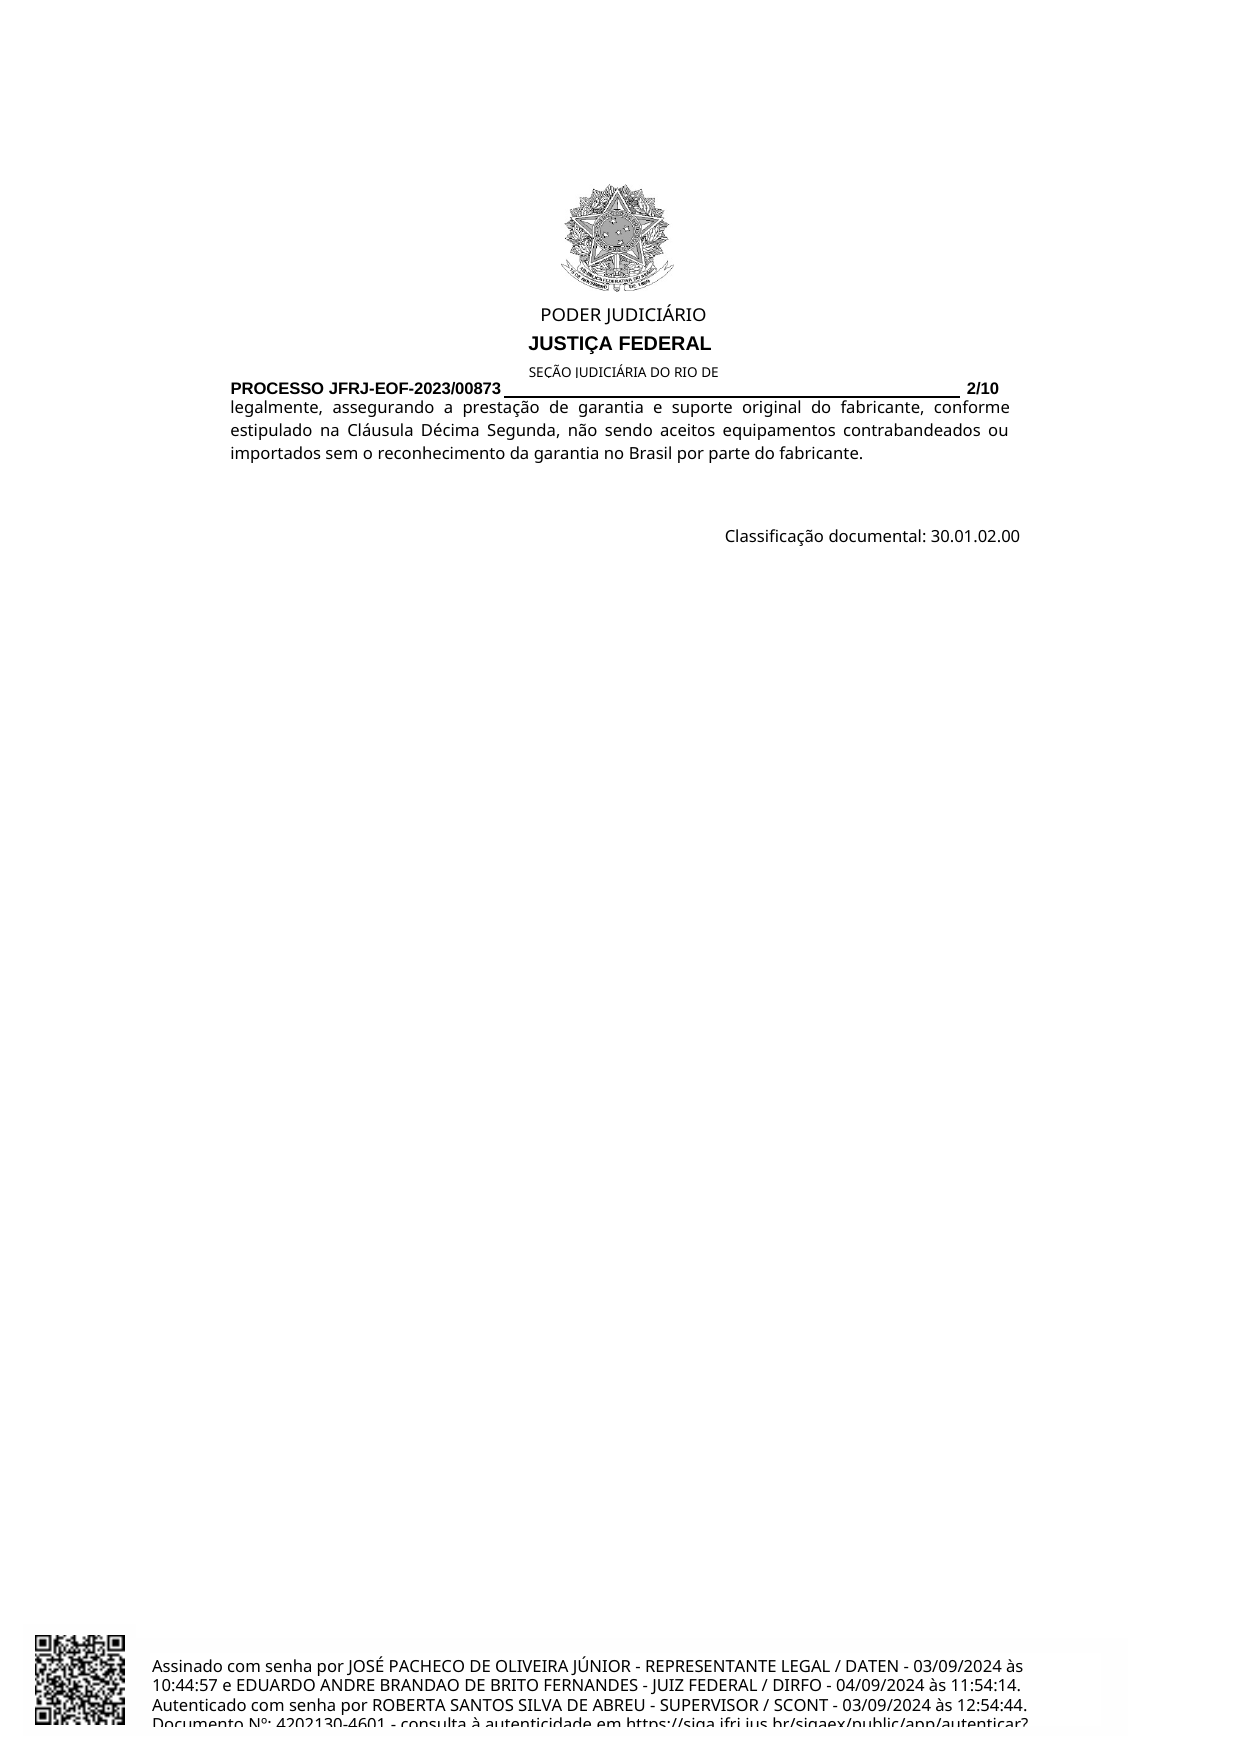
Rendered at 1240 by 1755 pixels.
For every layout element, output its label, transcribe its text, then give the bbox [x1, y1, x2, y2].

list legalmente, assegurando a prestação de garantia e suporte original do fabricante, conforme estipulado na Cláusula Décima Segunda, não sendo aceitos equipamentos contrabandeados ou importados sem o reconhecimento da garantia no Brasil por parte do fabricante. [185, 396, 1010, 464]
text Classificação documental: 30.01.02.00 [724, 524, 1239, 547]
